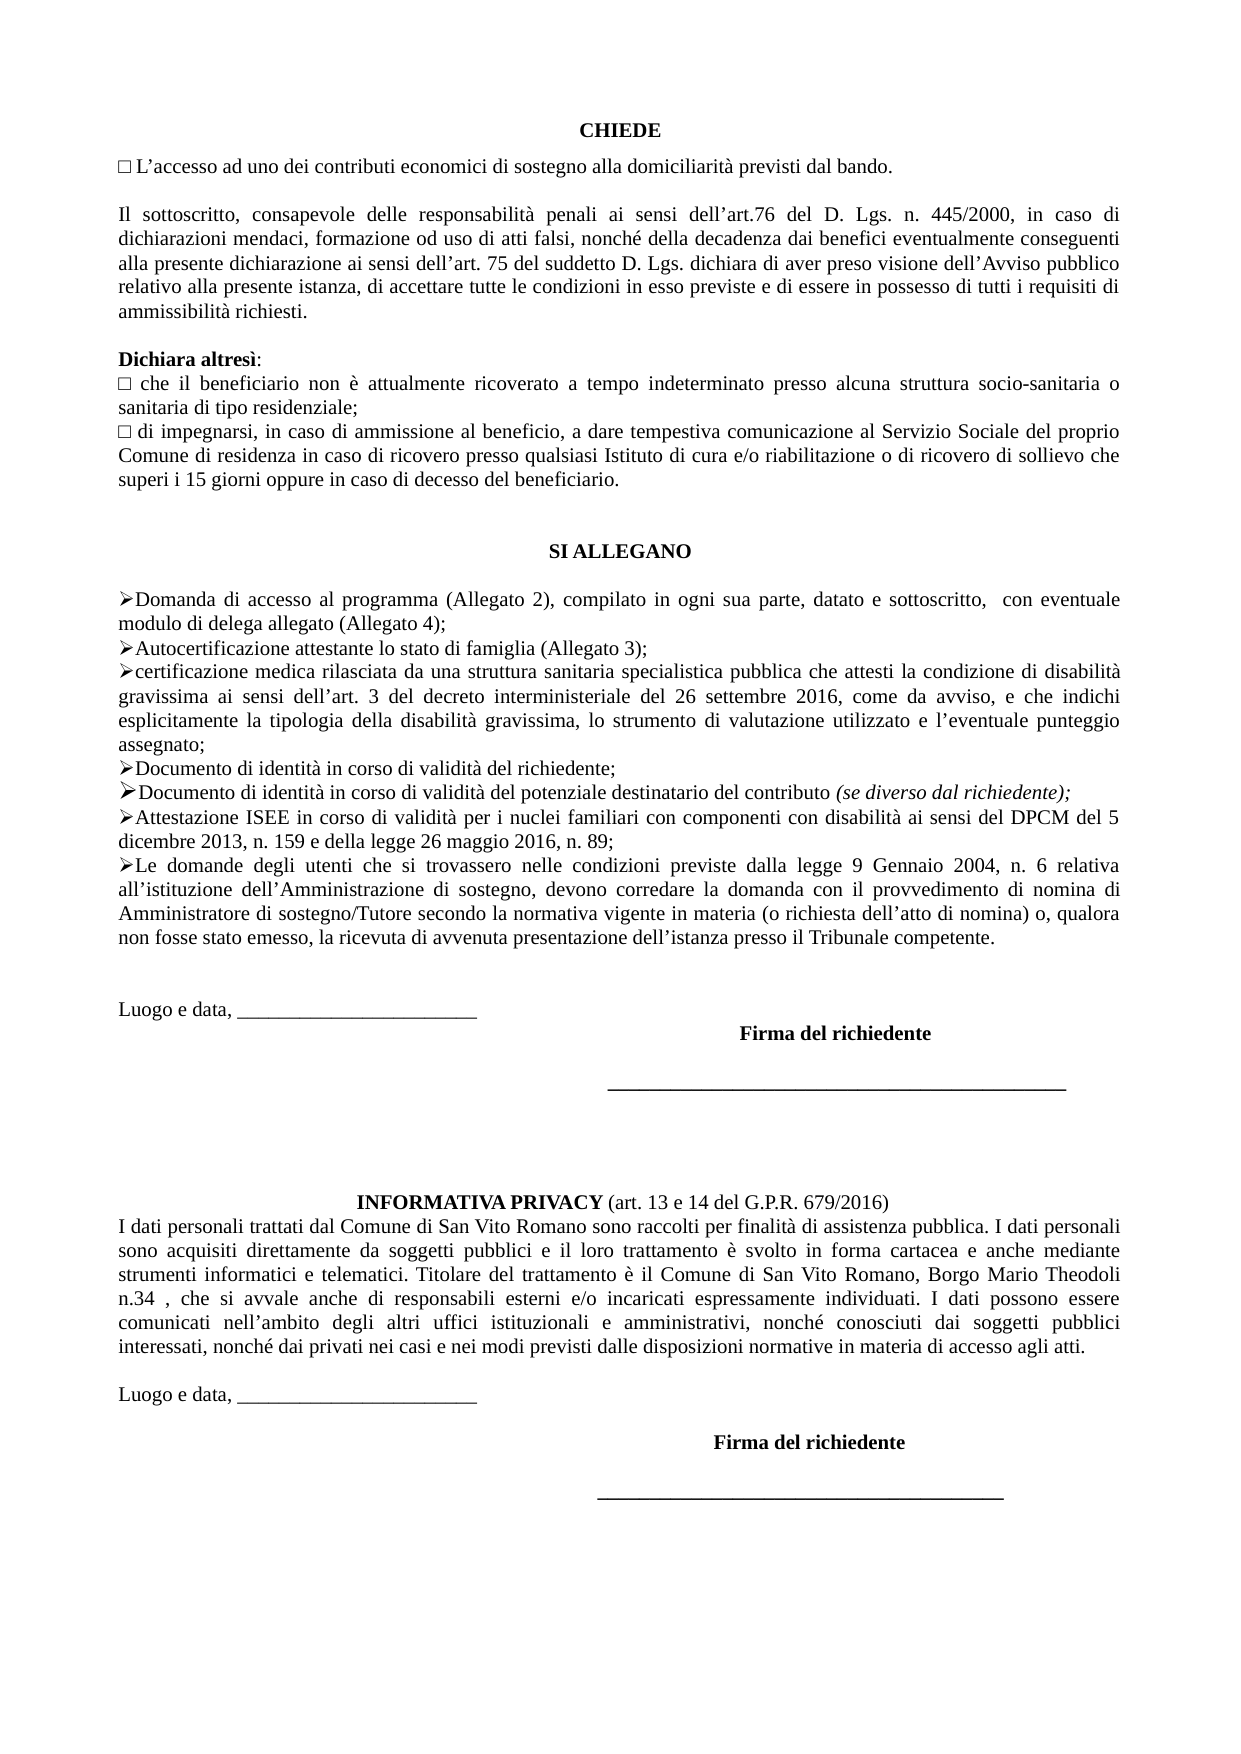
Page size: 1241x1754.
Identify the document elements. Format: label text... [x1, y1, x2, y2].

list Autocertificazione attestante lo stato di famiglia (Allegato 3); [118, 635, 1122, 659]
list Domanda di accesso al programma (Allegato 2), compilato in ogni sua parte, datato e sottoscritto, con eventuale modulo di delega allegato (Allegato 4); [118, 587, 1122, 635]
text _______________________________________ [118, 1478, 1122, 1502]
text SI ALLEGANO [118, 539, 1122, 563]
list Le domande degli utenti che si trovassero nelle condizioni previste dalla legge 9 Gennaio 2004, n. 6 relativa all’istituzione dell’Amministrazione di sostegno, devono corredare la domanda con il provvedimento di nomina di Amministratore di sostegno/Tutore secondo la normativa vigente in materia (o richiesta dell’atto di nomina) o, qualora non fosse stato emesso, la ricevuta di avvenuta presentazione dell’istanza presso il Tribunale competente. [118, 853, 1122, 949]
text Il sottoscritto, consapevole delle responsabilità penali ai sensi dell’art.76 del D. Lgs. n. 445/2000, in caso di dichiarazioni mendaci, formazione od uso di atti falsi, nonché della decadenza dai benefici eventualmente conseguenti alla presente dichiarazione ai sensi dell’art. 75 del suddetto D. Lgs. dichiara di aver preso visione dell’Avviso pubblico relativo alla presente istanza, di accettare tutte le condizioni in esso previste e di essere in possesso di tutti i requisiti di ammissibilità richiesti. [118, 202, 1122, 323]
list Documento di identità in corso di validità del richiedente; [118, 756, 1122, 780]
text I dati personali trattati dal Comune di San Vito Romano sono raccolti per finalità di assistenza pubblica. I dati personali sono acquisiti direttamente da soggetti pubblici e il loro trattamento è svolto in forma cartacea e anche mediante strumenti informatici e telematici. Titolare del trattamento è il Comune di San Vito Romano, Borgo Mario Theodoli n.34 , che si avvale anche di responsabili esterni e/o incaricati espressamente individuati. I dati possono essere comunicati nell’ambito degli altri uffici istituzionali e amministrativi, nonché conosciuti dai soggetti pubblici interessati, nonché dai privati nei casi e nei modi previsti dalle disposizioni normative in materia di accesso agli atti. [118, 1214, 1122, 1358]
list Attestazione ISEE in corso di validità per i nuclei familiari con componenti con disabilità ai sensi del DPCM del 5 dicembre 2013, n. 159 e della legge 26 maggio 2016, n. 89; [118, 805, 1122, 853]
text INFORMATIVA PRIVACY (art. 13 e 14 del G.P.R. 679/2016) [118, 1190, 1122, 1214]
list certificazione medica rilasciata da una struttura sanitaria specialistica pubblica che attesti la condizione di disabilità gravissima ai sensi dell’art. 3 del decreto interministeriale del 26 settembre 2016, come da avviso, e che indichi esplicitamente la tipologia della disabilità gravissima, lo strumento di valutazione utilizzato e l’eventuale punteggio assegnato; [118, 659, 1122, 756]
text Firma del richiedente [118, 1021, 1122, 1069]
list Documento di identità in corso di validità del potenziale destinatario del contributo (se diverso dal richiedente); [118, 780, 1122, 805]
text ____________________________________________ [118, 1069, 1122, 1093]
text Dichiara altresì: [118, 347, 1122, 371]
text □ di impegnarsi, in caso di ammissione al beneficio, a dare tempestiva comunicazione al Servizio Sociale del proprio Comune di residenza in caso di ricovero presso qualsiasi Istituto di cura e/o riabilitazione o di ricovero di sollievo che superi i 15 giorni oppure in caso di decesso del beneficiario. [118, 419, 1122, 491]
text Luogo e data, _______________________ [118, 1382, 1122, 1406]
text □ L’accesso ad uno dei contributi economici di sostegno alla domiciliarità previsti dal bando. [118, 154, 1122, 178]
text □ che il beneficiario non è attualmente ricoverato a tempo indeterminato presso alcuna struttura socio-sanitaria o sanitaria di tipo residenziale; [118, 371, 1122, 419]
text Firma del richiedente [118, 1430, 1122, 1478]
text Luogo e data, _______________________ [118, 997, 1122, 1021]
text CHIEDE [118, 118, 1122, 142]
